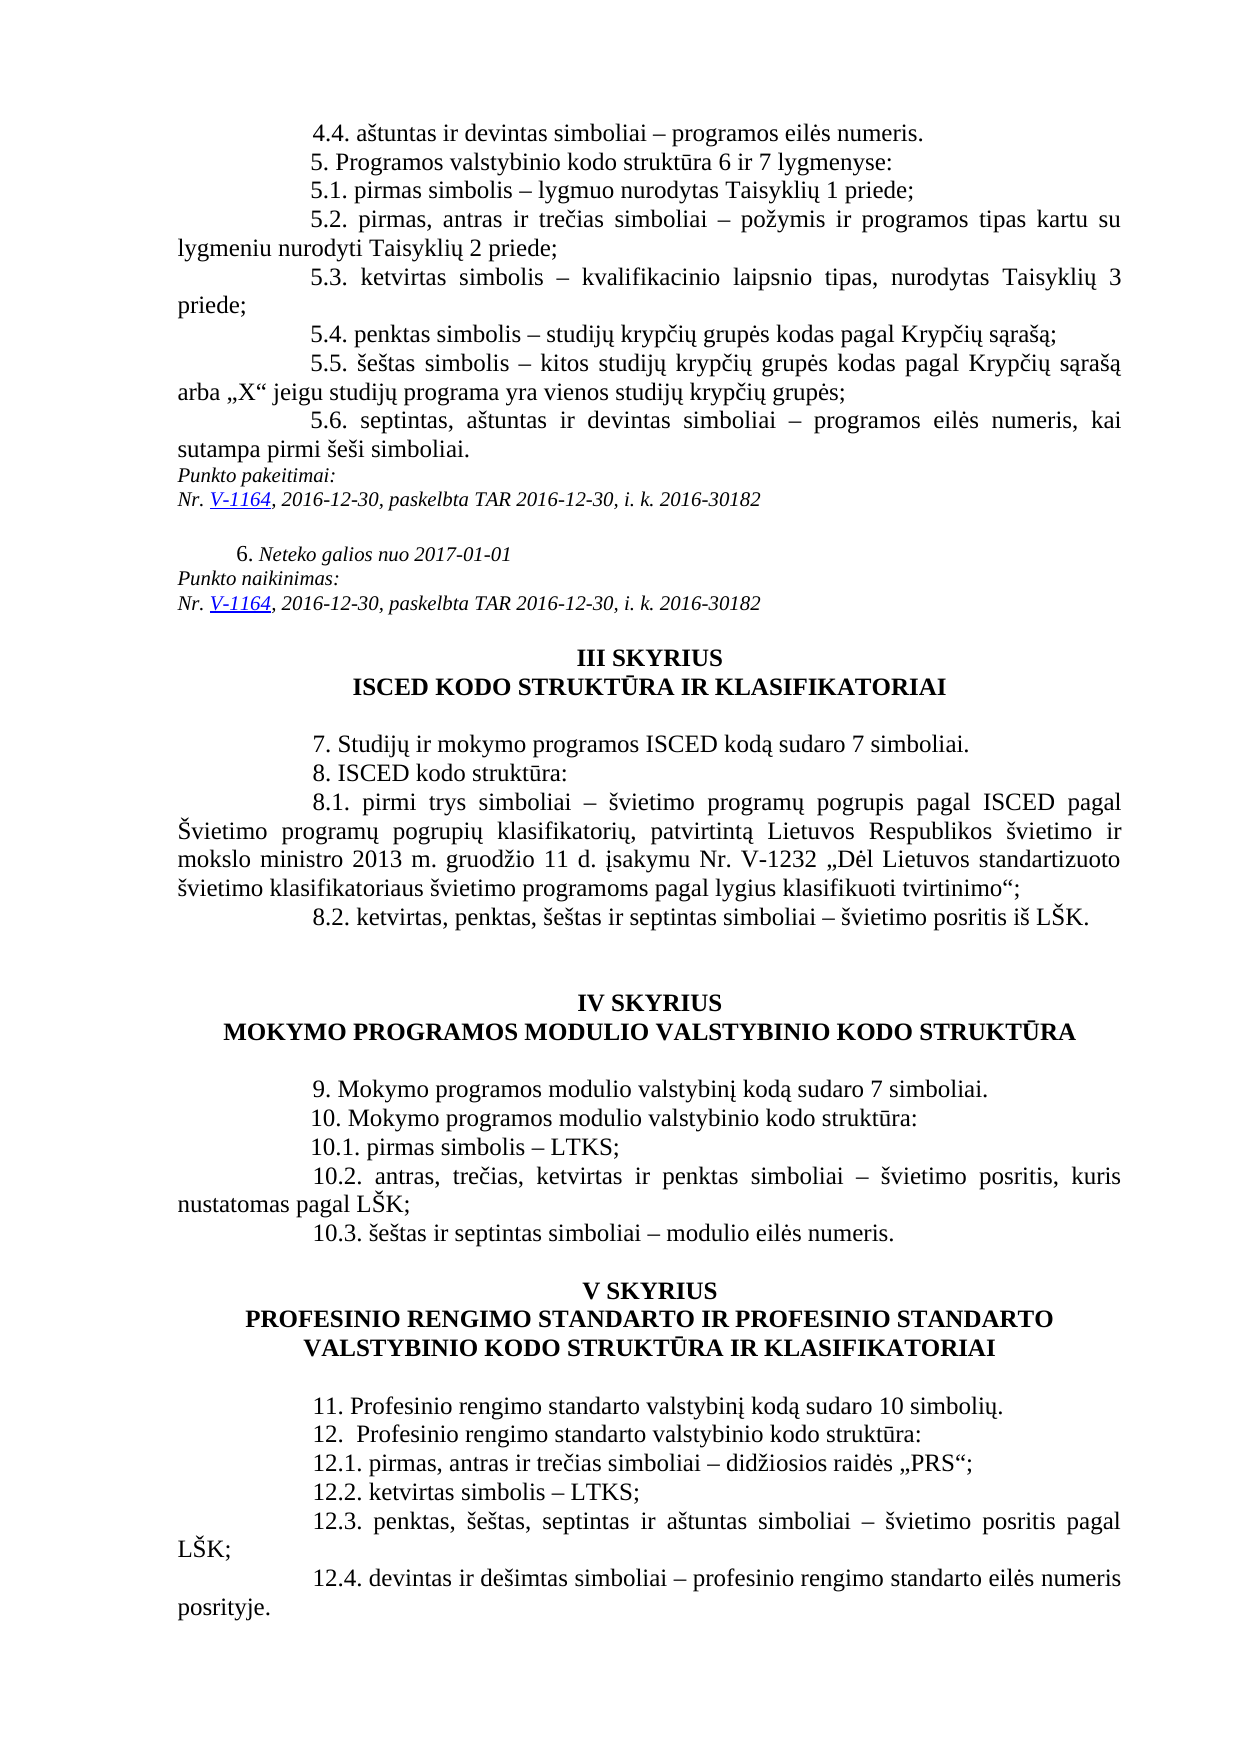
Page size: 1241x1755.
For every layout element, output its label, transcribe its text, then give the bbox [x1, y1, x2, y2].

text 10. Mokymo programos modulio valstybinio kodo struktūra: [177, 1103, 1122, 1132]
text Punkto pakeitimai: [177, 463, 1122, 487]
text 5.1. pirmas simbolis – lygmuo nurodytas Taisyklių 1 priede; [177, 176, 1122, 204]
text 11. Profesinio rengimo standarto valstybinį kodą sudaro 10 simbolių. [177, 1391, 1122, 1419]
text 8.2. ketvirtas, penktas, šeštas ir septintas simboliai – švietimo posritis iš LŠK. [177, 902, 1122, 931]
text Nr. V-1164, 2016-12-30, paskelbta TAR 2016-12-30, i. k. 2016-30182 [177, 590, 1122, 614]
text 12.1. pirmas, antras ir trečias simboliai – didžiosios raidės „PRS“; [177, 1448, 1122, 1477]
text 9. Mokymo programos modulio valstybinį kodą sudaro 7 simboliai. [177, 1074, 1122, 1103]
text Punkto naikinimas: [177, 566, 1122, 590]
text 12.2. ketvirtas simbolis – LTKS; [177, 1477, 1122, 1506]
text V SKYRIUS [177, 1276, 1122, 1304]
text 5.5. šeštas simbolis – kitos studijų krypčių grupės kodas pagal Krypčių sąrašą arba „X“ jeigu studijų programa yra vienos studijų krypčių grupės; [177, 348, 1122, 406]
text 5.3. ketvirtas simbolis – kvalifikacinio laipsnio tipas, nurodytas Taisyklių 3 priede; [177, 262, 1122, 319]
text 12.3. penktas, šeštas, septintas ir aštuntas simboliai – švietimo posritis pagal LŠK; [177, 1506, 1122, 1563]
text III SKYRIUS [177, 643, 1122, 672]
text 4.4. aštuntas ir devintas simboliai – programos eilės numeris. [177, 118, 1122, 147]
text 7. Studijų ir mokymo programos ISCED kodą sudaro 7 simboliai. [177, 729, 1122, 758]
text 8. ISCED kodo struktūra: [177, 758, 1122, 787]
text 6. Neteko galios nuo 2017-01-01 [177, 540, 1122, 566]
text IV SKYRIUS [177, 988, 1122, 1017]
text Nr. V-1164, 2016-12-30, paskelbta TAR 2016-12-30, i. k. 2016-30182 [177, 487, 1122, 511]
text 12.4. devintas ir dešimtas simboliai – profesinio rengimo standarto eilės numeris posrityje. [177, 1563, 1122, 1621]
text 10.2. antras, trečias, ketvirtas ir penktas simboliai – švietimo posritis, kuris nustatomas pagal LŠK; [177, 1161, 1122, 1218]
text 5.4. penktas simbolis – studijų krypčių grupės kodas pagal Krypčių sąrašą; [177, 319, 1122, 348]
text 5.6. septintas, aštuntas ir devintas simboliai – programos eilės numeris, kai sutampa pirmi šeši simboliai. [177, 406, 1122, 463]
text 10.3. šeštas ir septintas simboliai – modulio eilės numeris. [177, 1218, 1122, 1247]
text ISCED KODO STRUKTŪRA IR KLASIFIKATORIAI [177, 672, 1122, 701]
text 12. Profesinio rengimo standarto valstybinio kodo struktūra: [177, 1419, 1122, 1448]
text 10.1. pirmas simbolis – LTKS; [177, 1132, 1122, 1161]
text 8.1. pirmi trys simboliai – švietimo programų pogrupis pagal ISCED pagal Švietimo programų pogrupių klasifikatorių, patvirtintą Lietuvos Respublikos švietimo ir mokslo ministro 2013 m. gruodžio 11 d. įsakymu Nr. V-1232 „Dėl Lietuvos standartizuoto švietimo klasifikatoriaus švietimo programoms pagal lygius klasifikuoti tvirtinimo“; [177, 787, 1122, 902]
text PROFESINIO RENGIMO STANDARTO IR PROFESINIO STANDARTO VALSTYBINIO KODO STRUKTŪRA IR KLASIFIKATORIAI [177, 1304, 1122, 1362]
text MOKYMO PROGRAMOS MODULIO VALSTYBINIO KODO STRUKTŪRA [177, 1017, 1122, 1046]
text 5.2. pirmas, antras ir trečias simboliai – požymis ir programos tipas kartu su lygmeniu nurodyti Taisyklių 2 priede; [177, 204, 1122, 262]
text 5. Programos valstybinio kodo struktūra 6 ir 7 lygmenyse: [177, 147, 1122, 176]
